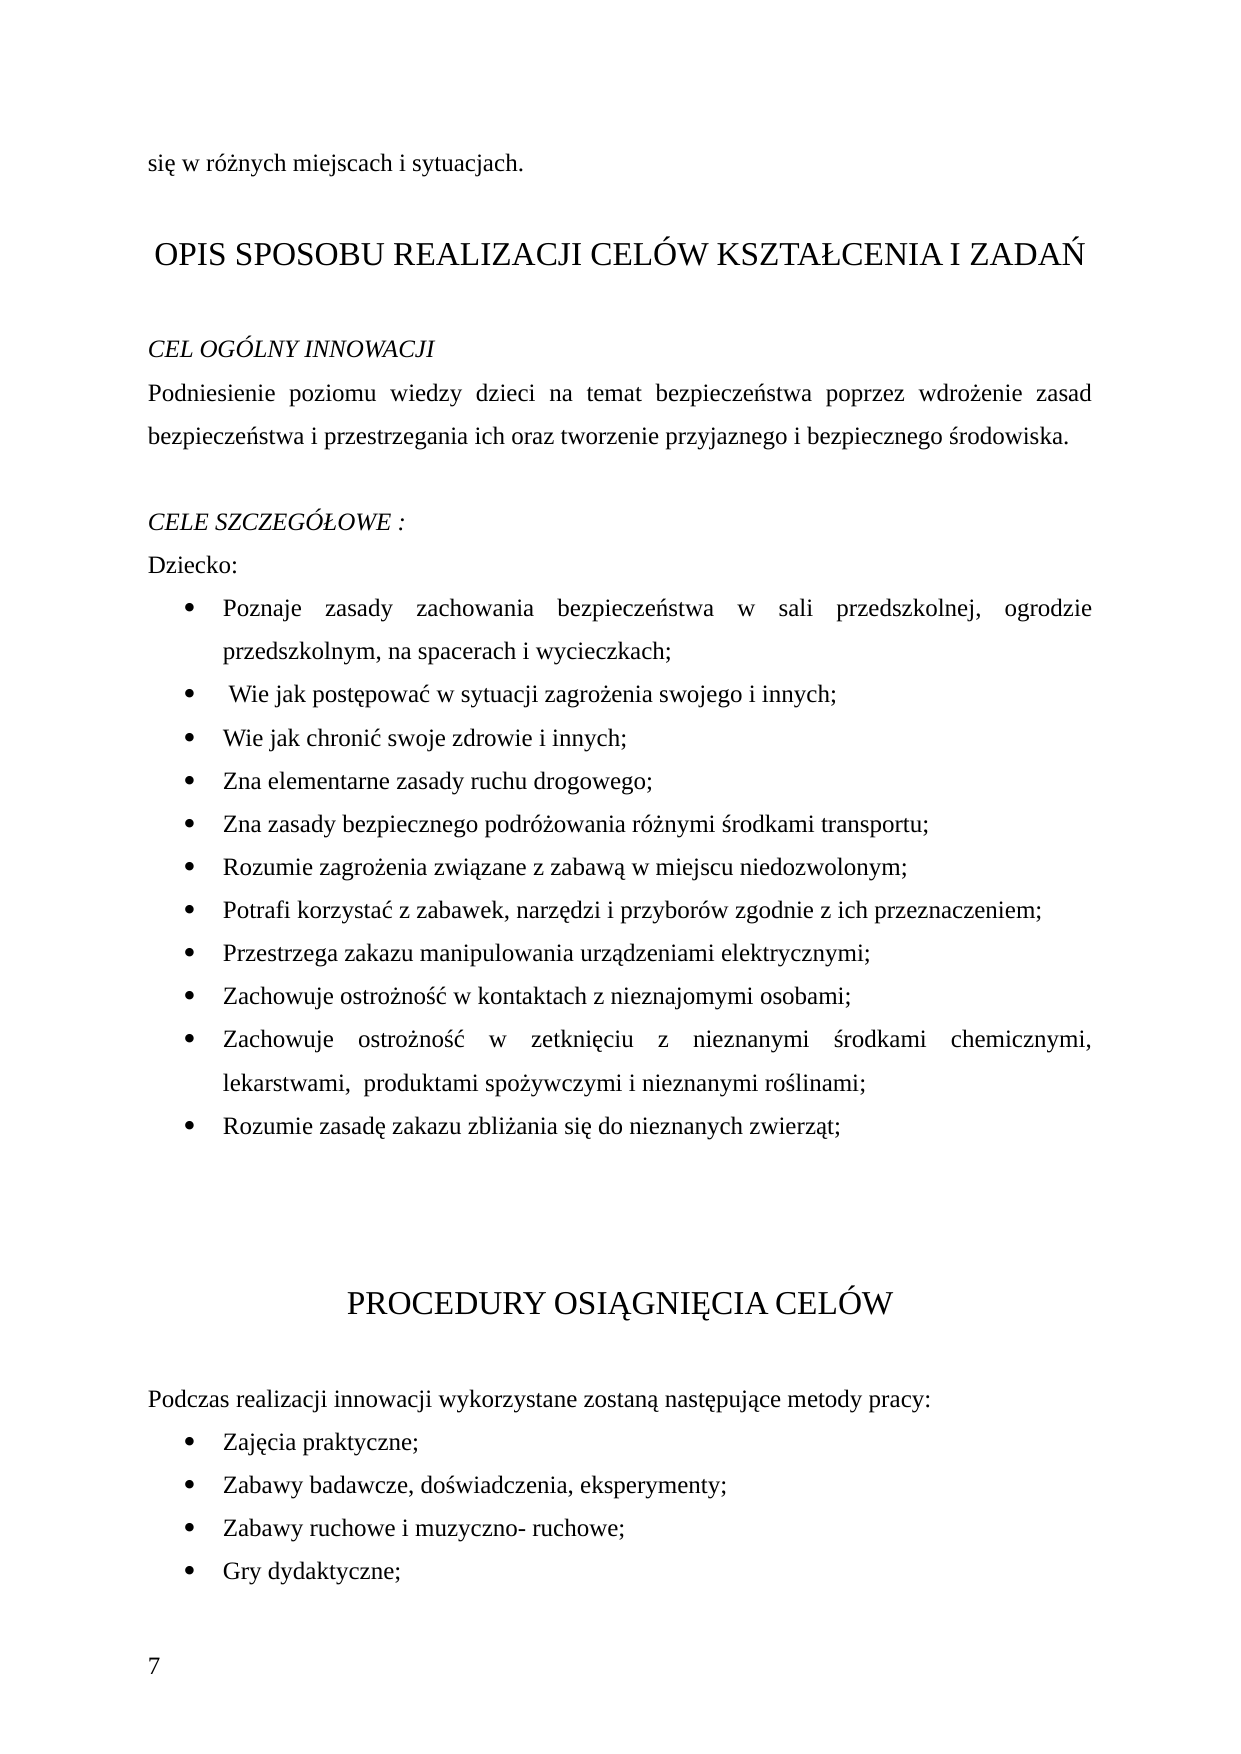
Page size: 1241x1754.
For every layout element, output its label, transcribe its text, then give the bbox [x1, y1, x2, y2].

list Zachowuje ostrożność w kontaktach z nieznajomymi osobami; [185, 981, 1093, 1010]
text PROCEDURY OSIĄGNIĘCIA CELÓW [148, 1283, 1093, 1322]
list Rozumie zasadę zakazu zbliżania się do nieznanych zwierząt; [185, 1111, 1093, 1139]
text Dziecko: [148, 550, 1093, 579]
list Rozumie zagrożenia związane z zabawą w miejscu niedozwolonym; [185, 852, 1093, 881]
list Zna zasady bezpiecznego podróżowania różnymi środkami transportu; [185, 809, 1093, 838]
list Gry dydaktyczne; [185, 1556, 1093, 1585]
list Potrafi korzystać z zabawek, narzędzi i przyborów zgodnie z ich przeznaczeniem; [185, 895, 1093, 924]
list Zachowuje ostrożność w zetknięciu z nieznanymi środkami chemicznymi, lekarstwami, produktami spożywczymi i nieznanymi roślinami; [185, 1024, 1093, 1096]
list Zna elementarne zasady ruchu drogowego; [185, 766, 1093, 794]
text Podczas realizacji innowacji wykorzystane zostaną następujące metody pracy: [148, 1384, 1093, 1413]
list Zajęcia praktyczne; [185, 1427, 1093, 1456]
list Zabawy badawcze, doświadczenia, eksperymenty; [185, 1470, 1093, 1499]
text się w różnych miejscach i sytuacjach. [148, 148, 1093, 176]
text OPIS SPOSOBU REALIZACJI CELÓW KSZTAŁCENIA I ZADAŃ [148, 234, 1093, 272]
list Przestrzega zakazu manipulowania urządzeniami elektrycznymi; [185, 938, 1093, 967]
text Podniesienie poziomu wiedzy dzieci na temat bezpieczeństwa poprzez wdrożenie zasad bezpieczeństwa i przestrzegania ich oraz tworzenie przyjaznego i bezpiecznego środowiska. [148, 378, 1093, 449]
list Wie jak postępować w sytuacji zagrożenia swojego i innych; [185, 679, 1093, 708]
list Poznaje zasady zachowania bezpieczeństwa w sali przedszkolnej, ogrodzie przedszkolnym, na spacerach i wycieczkach; [185, 593, 1093, 665]
text CELE SZCZEGÓŁOWE : [148, 507, 1093, 536]
text CEL OGÓLNY INNOWACJI [148, 334, 1093, 363]
list Wie jak chronić swoje zdrowie i innych; [185, 723, 1093, 751]
list Zabawy ruchowe i muzyczno- ruchowe; [185, 1513, 1093, 1542]
